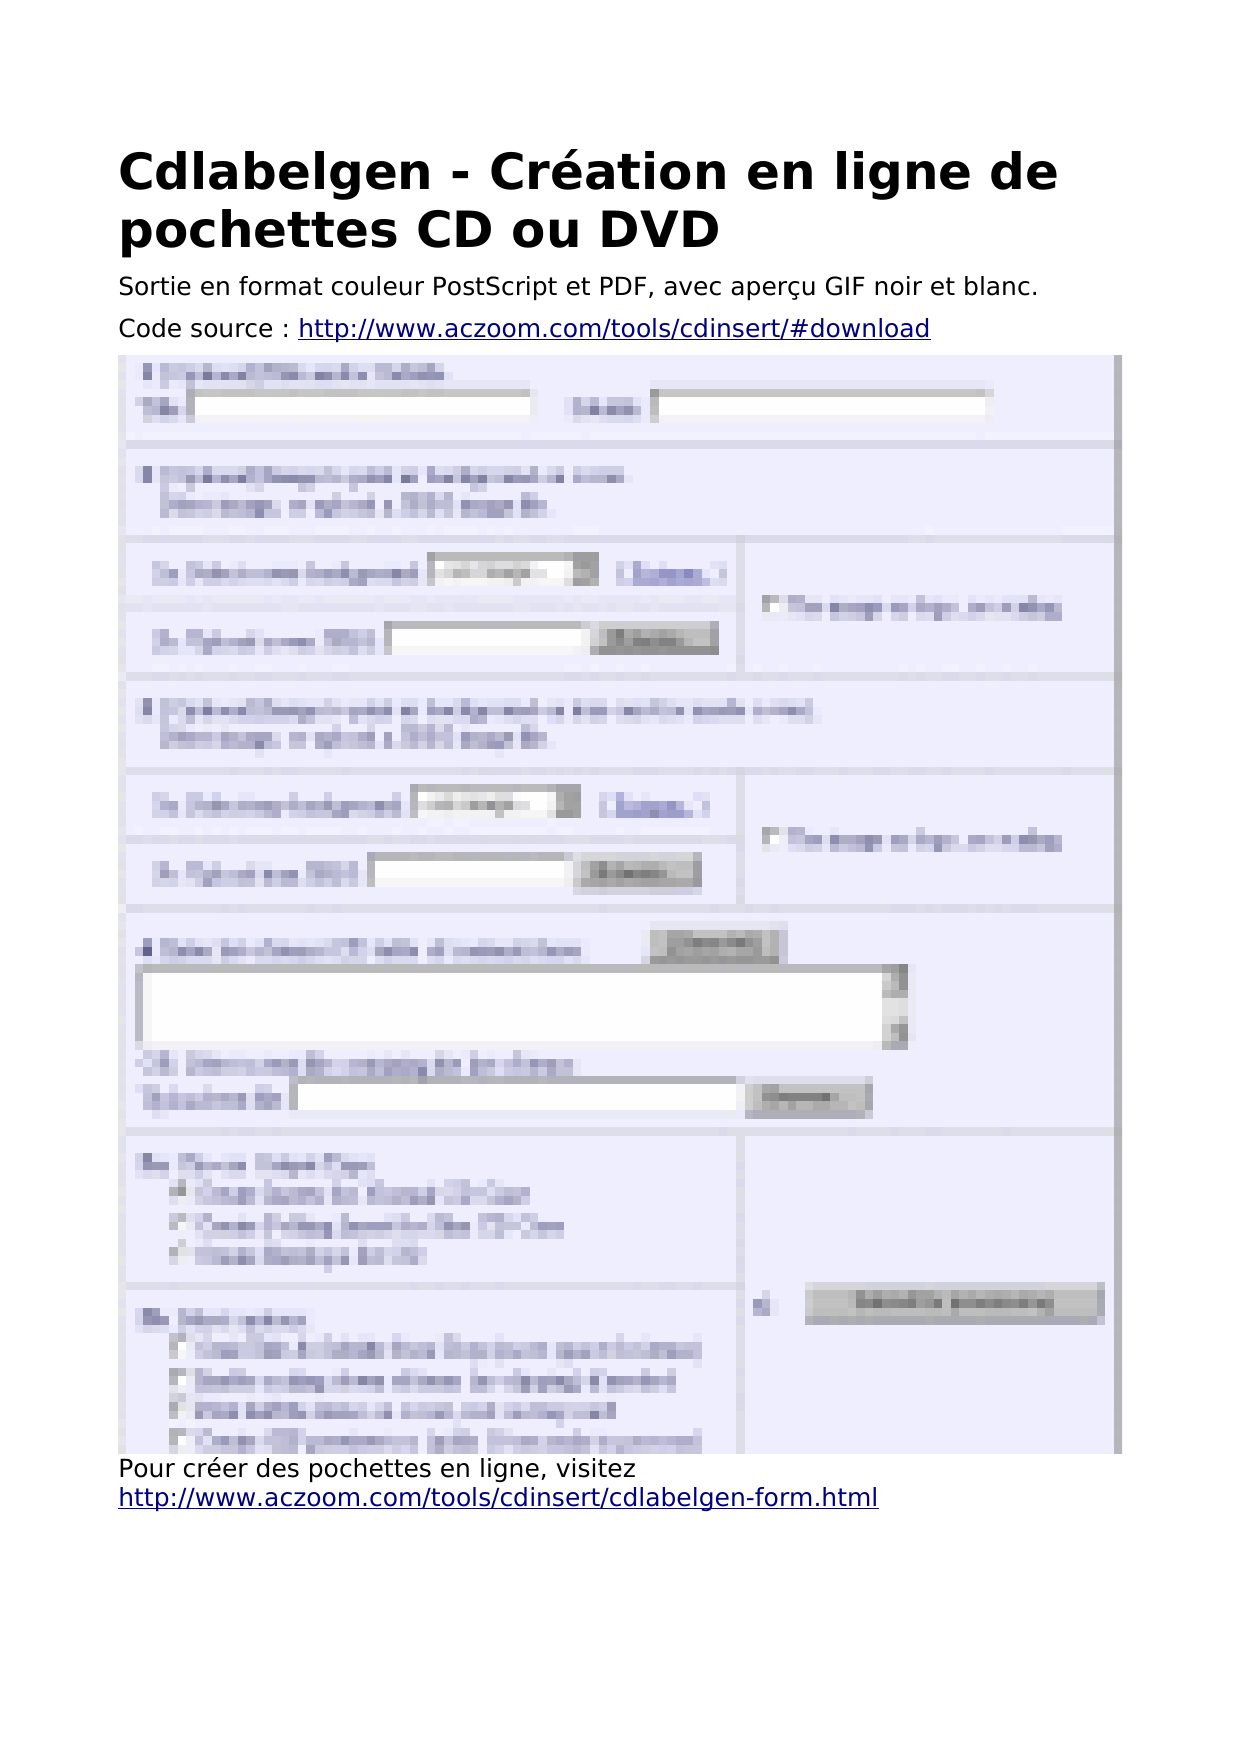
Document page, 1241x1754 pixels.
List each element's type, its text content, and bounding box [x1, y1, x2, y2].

subtitle Cdlabelgen - Création en ligne de pochettes CD ou DVD [118, 143, 1122, 259]
text Sortie en format couleur PostScript et PDF, avec aperçu GIF noir et blanc. [118, 272, 1122, 301]
text Pour créer des pochettes en ligne, visitez http://www.aczoom.com/tools/cdinsert/cdlabelgen-form.html [118, 1454, 1122, 1512]
picture [118, 355, 1123, 1454]
text Code source : http://www.aczoom.com/tools/cdinsert/#download [118, 314, 1122, 343]
